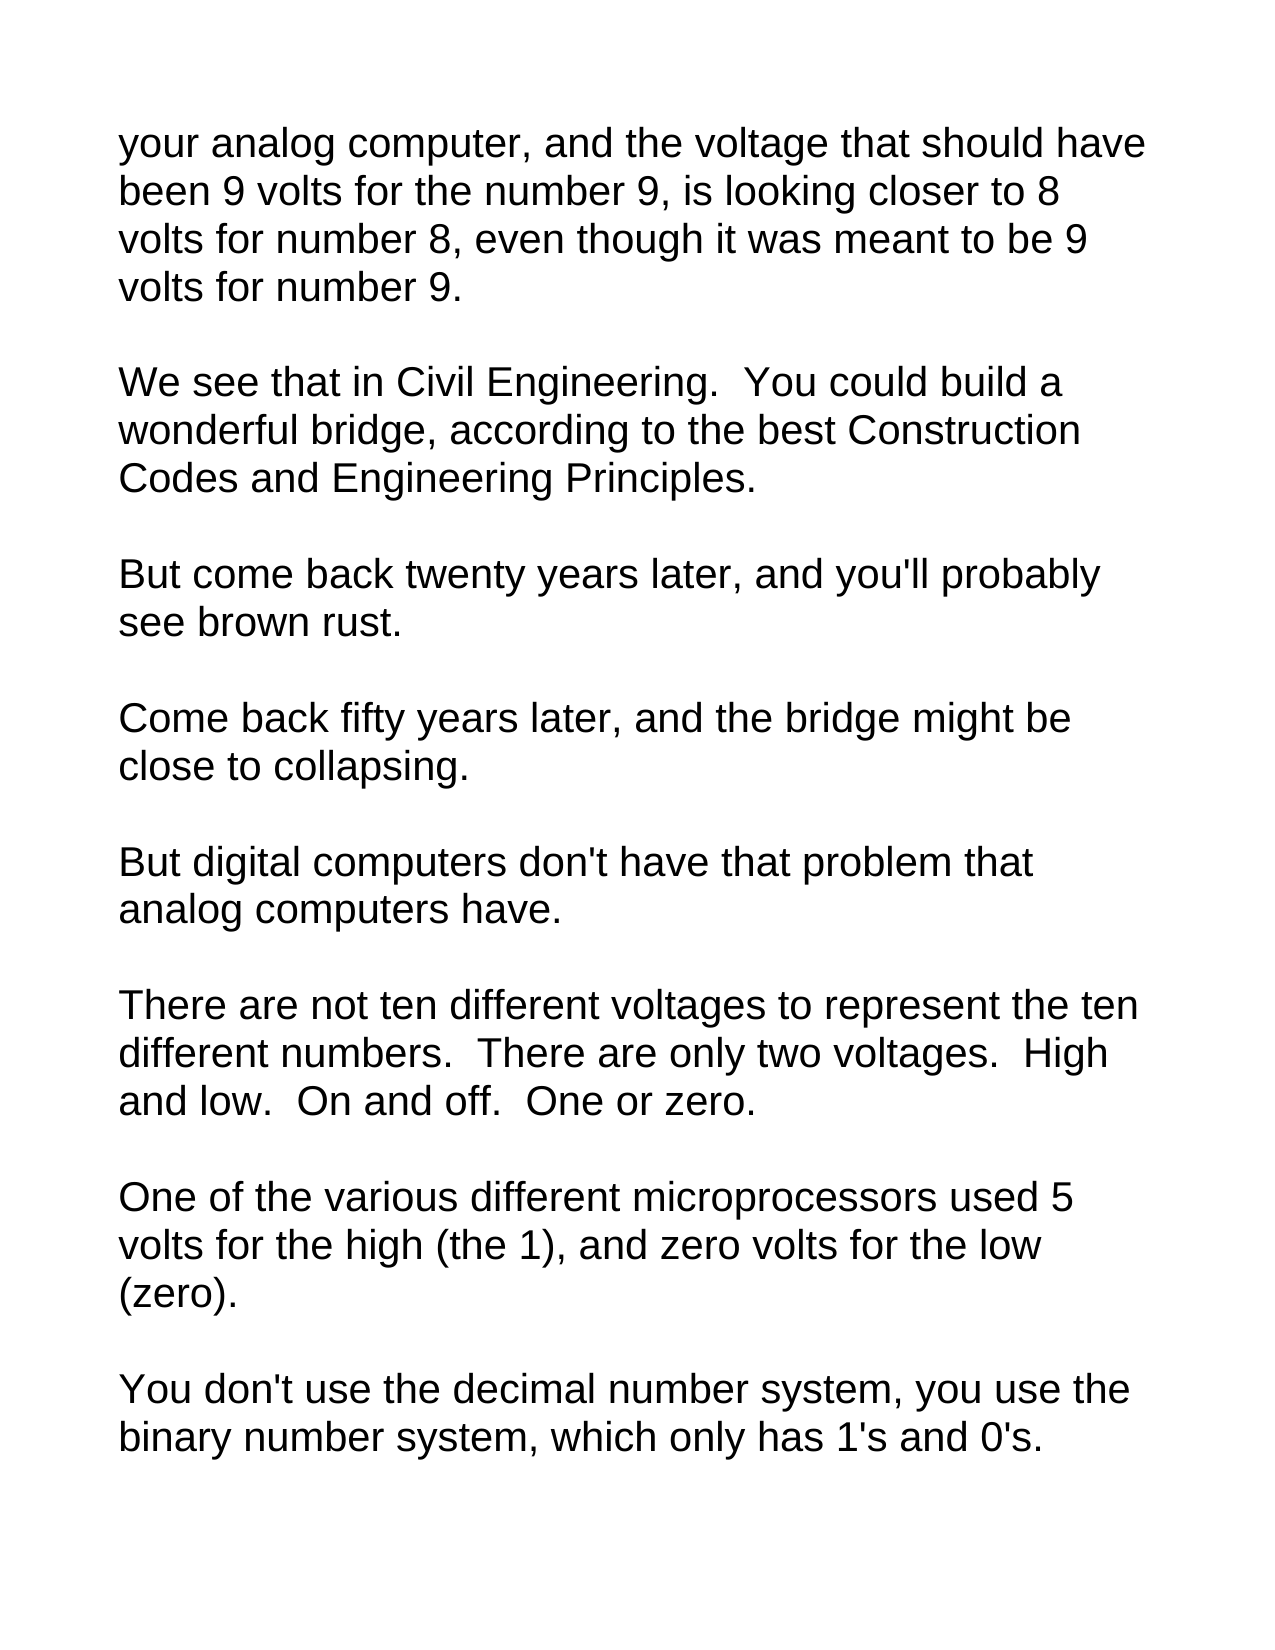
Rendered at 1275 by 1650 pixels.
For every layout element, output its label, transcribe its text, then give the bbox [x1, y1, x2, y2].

text We see that in Civil Engineering. You could build a wonderful bridge, according to the best Construction Codes and Engineering Principles. [118, 358, 1157, 501]
text You don't use the decimal number system, you use the binary number system, which only has 1's and 0's. [118, 1364, 1157, 1460]
text One of the various different microprocessors used 5 volts for the high (the 1), and zero volts for the low (zero). [118, 1172, 1157, 1316]
text There are not ten different voltages to represent the ten different numbers. There are only two voltages. High and low. On and off. One or zero. [118, 981, 1157, 1124]
text Come back fifty years later, and the bridge might be close to collapsing. [118, 693, 1157, 789]
text But come back twenty years later, and you'll probably see brown rust. [118, 549, 1157, 645]
text But digital computers don't have that problem that analog computers have. [118, 837, 1157, 933]
text your analog computer, and the voltage that should have been 9 volts for the number 9, is looking closer to 8 volts for number 8, even though it was meant to be 9 volts for number 9. [118, 118, 1157, 310]
